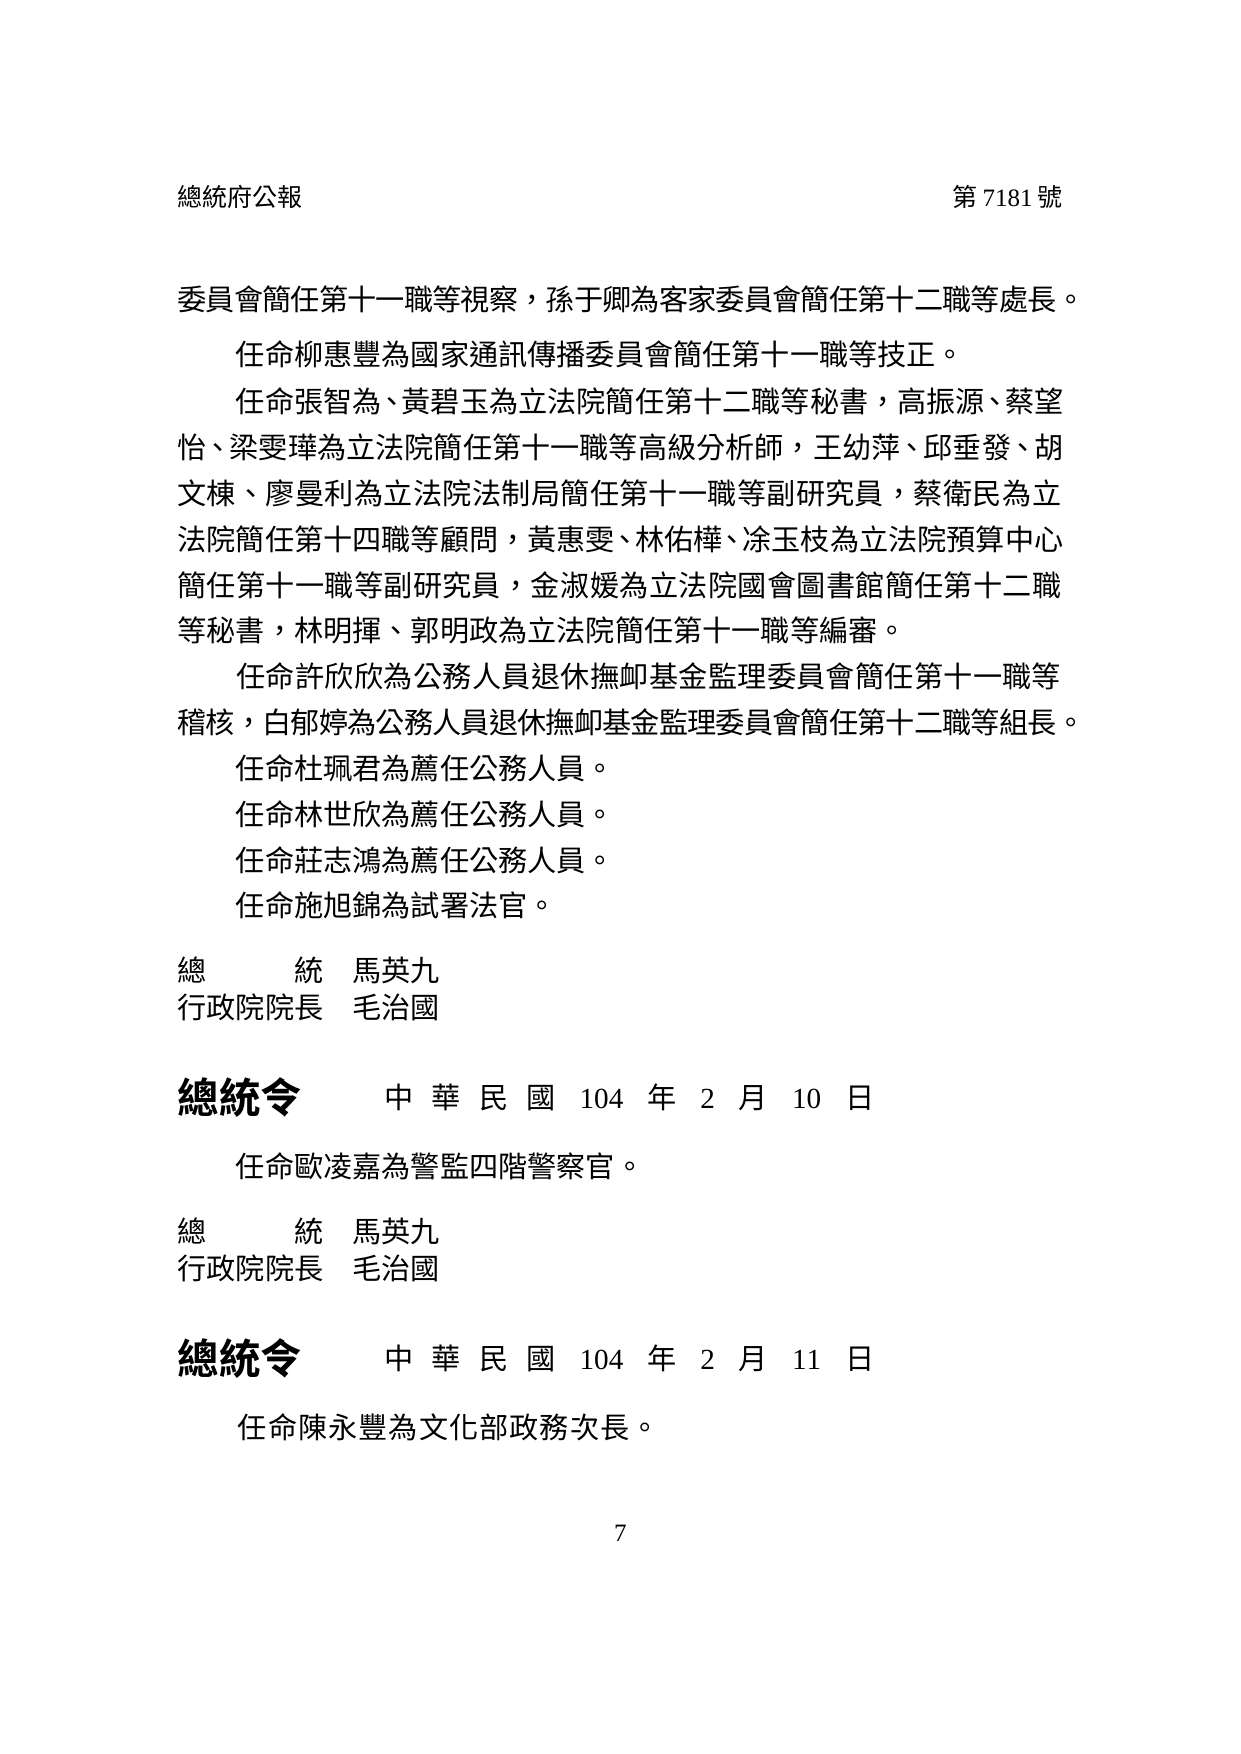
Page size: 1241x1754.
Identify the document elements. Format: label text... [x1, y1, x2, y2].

text 行政院院長 毛治國 [177, 1249, 1063, 1287]
text 任命張智為、黃碧玉為立法院簡任第十二職等秘書，高振源、蔡望怡、梁雯璍為立法院簡任第十一職等高級分析師，王幼萍、邱垂發、胡文棟、廖曼利為立法院法制局簡任第十一職等副研究員，蔡衛民為立法院簡任第十四職等顧問，黃惠雯、林佑樺、凃玉枝為立法院預算中心簡任第十一職等副研究員，金淑媛為立法院國會圖書館簡任第十二職等秘書，林明揮、郭明政為立法院簡任第十一職等編審。 [177, 376, 1063, 651]
text 行政院院長 毛治國 [177, 988, 1063, 1026]
text 任命許欣欣為公務人員退休撫卹基金監理委員會簡任第十一職等稽核，白郁婷為公務人員退休撫卹基金監理委員會簡任第十二職等組長。 [177, 651, 1063, 743]
text 任命黃綠琬為客家委員會簡任第十一職等副處長，雷耀龍為客家委員會簡任第十一職等視察，孫于卿為客家委員會簡任第十二職等處長。 [177, 266, 1063, 321]
text 任命林世欣為薦任公務人員。 [177, 788, 1063, 834]
text 任命莊志鴻為薦任公務人員。 [177, 834, 1063, 880]
text 總 統 馬英九 [177, 951, 1063, 988]
table_header 中華民國104年2月11日 [381, 1312, 877, 1401]
text 任命施旭錦為試署法官。 [177, 880, 1063, 926]
text 任命歐凌嘉為警監四階警察官。 [177, 1140, 1063, 1187]
table_header 總統令 [174, 1312, 381, 1401]
text 總 統 馬英九 [177, 1212, 1063, 1249]
table_header 中華民國104年2月10日 [381, 1051, 877, 1140]
text 任命柳惠豐為國家通訊傳播委員會簡任第十一職等技正。 [177, 321, 1063, 376]
text 任命陳永豐為文化部政務次長。 [177, 1401, 1063, 1448]
text 任命杜珮君為薦任公務人員。 [177, 743, 1063, 788]
table_header 總統令 [174, 1051, 381, 1140]
